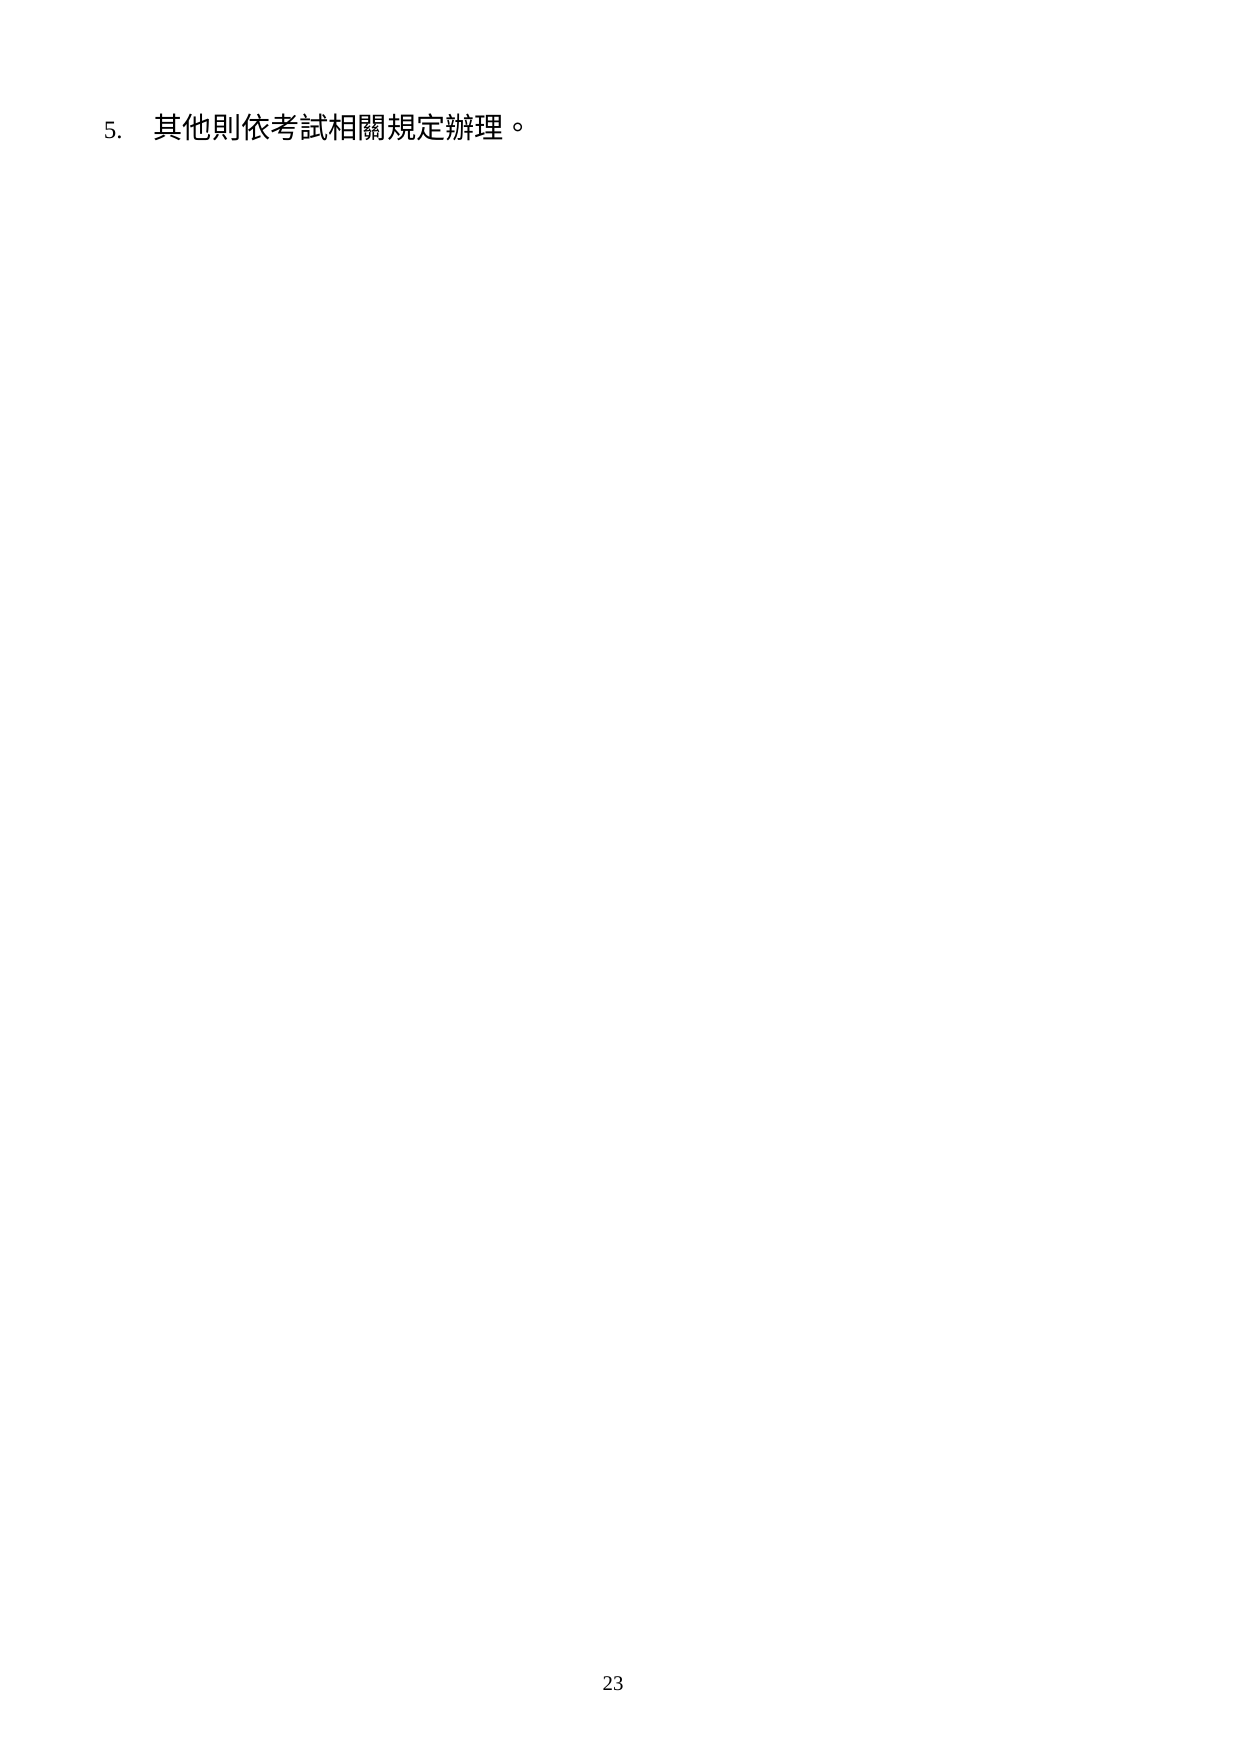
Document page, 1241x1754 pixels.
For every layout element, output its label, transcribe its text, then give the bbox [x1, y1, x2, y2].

list 其他則依考試相關規定辦理。 [103, 84, 1122, 146]
